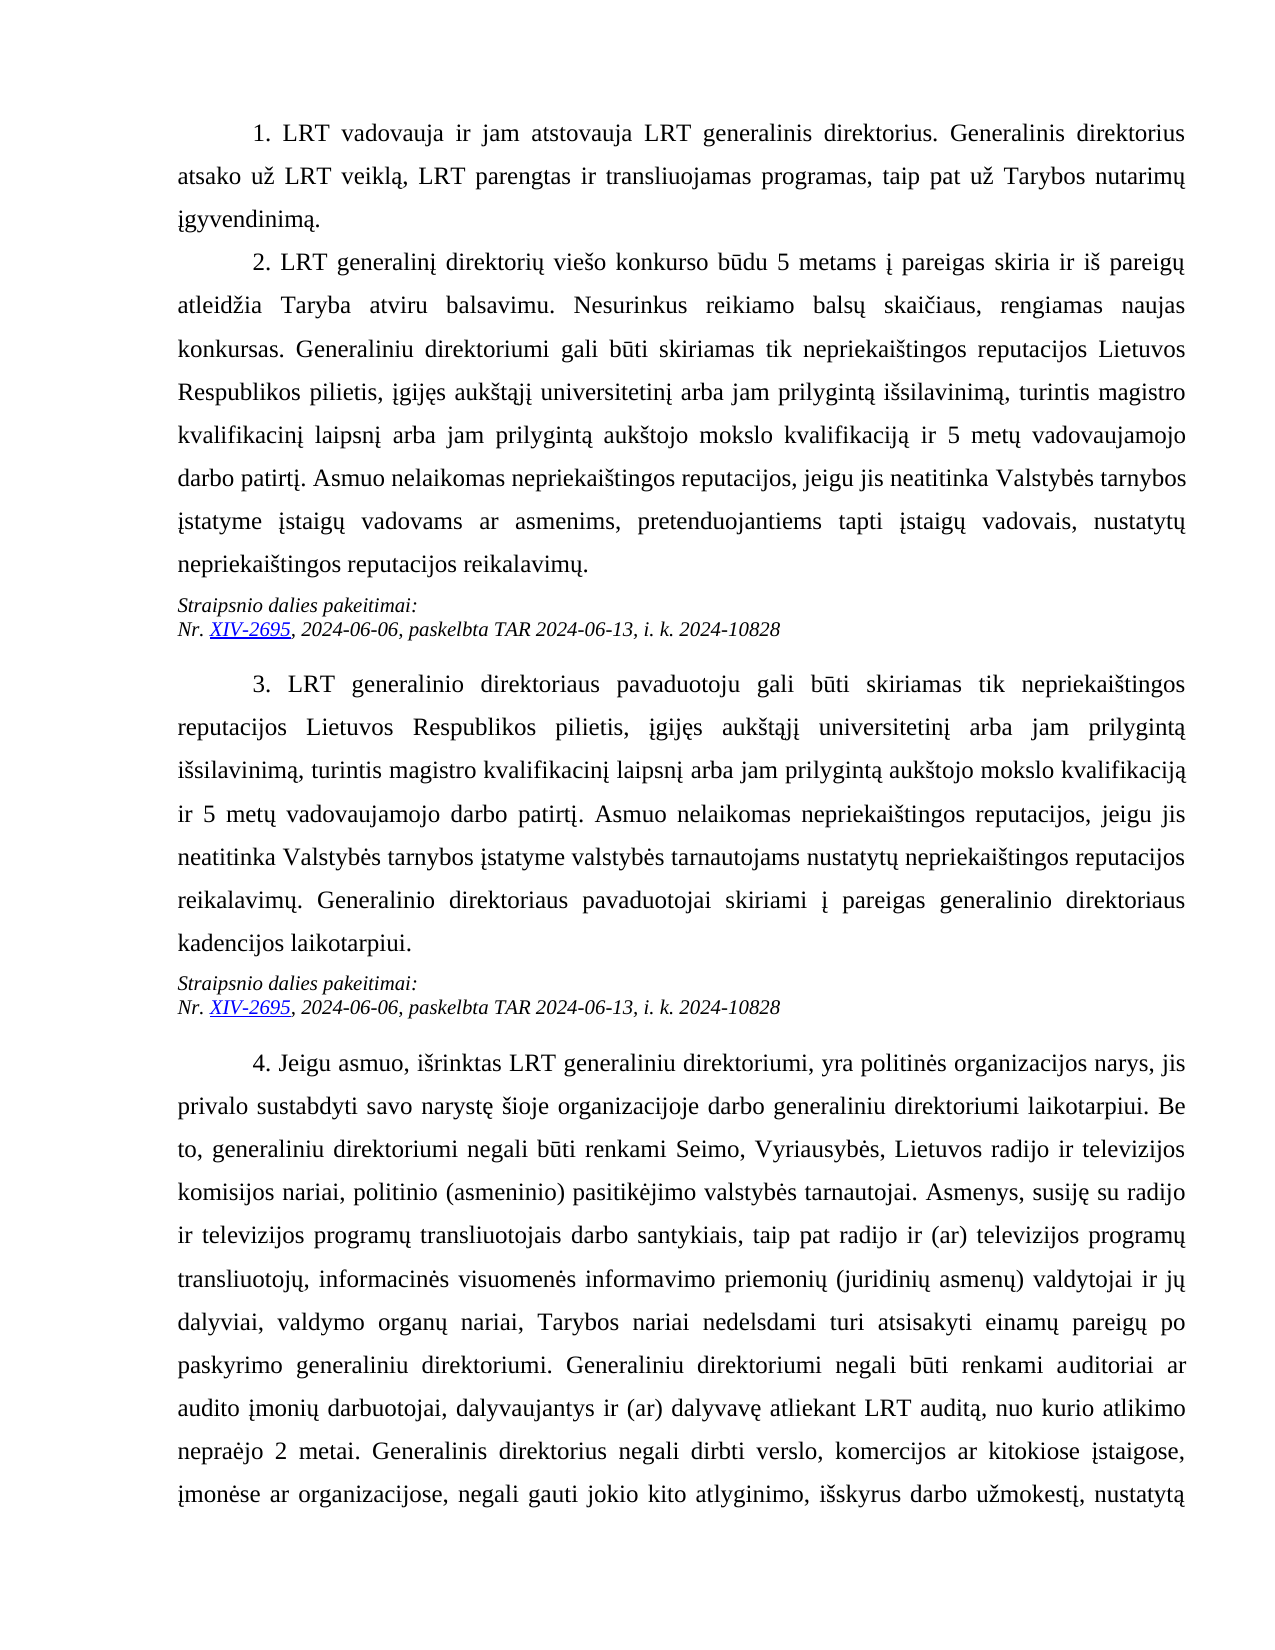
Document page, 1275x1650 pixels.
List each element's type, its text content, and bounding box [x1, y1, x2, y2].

text Nr. XIV-2695, 2024-06-06, paskelbta TAR 2024-06-13, i. k. 2024-10828 [177, 617, 1186, 641]
text 3. LRT generalinio direktoriaus pavaduotoju gali būti skiriamas tik nepriekaištingos reputacijos Lietuvos Respublikos pilietis, įgijęs aukštąjį universitetinį arba jam prilygintą išsilavinimą, turintis magistro kvalifikacinį laipsnį arba jam prilygintą aukštojo mokslo kvalifikaciją ir 5 metų vadovaujamojo darbo patirtį. Asmuo nelaikomas nepriekaištingos reputacijos, jeigu jis neatitinka Valstybės tarnybos įstatyme valstybės tarnautojams nustatytų nepriekaištingos reputacijos reikalavimų. Generalinio direktoriaus pavaduotojai skiriami į pareigas generalinio direktoriaus kadencijos laikotarpiui. [177, 669, 1186, 957]
text Straipsnio dalies pakeitimai: [177, 971, 1186, 995]
text Nr. XIV-2695, 2024-06-06, paskelbta TAR 2024-06-13, i. k. 2024-10828 [177, 995, 1186, 1019]
text Straipsnio dalies pakeitimai: [177, 592, 1186, 617]
text 2. LRT generalinį direktorių viešo konkurso būdu 5 metams į pareigas skiria ir iš pareigų atleidžia Taryba atviru balsavimu. Nesurinkus reikiamo balsų skaičiaus, rengiamas naujas konkursas. Generaliniu direktoriumi gali būti skiriamas tik nepriekaištingos reputacijos Lietuvos Respublikos pilietis, įgijęs aukštąjį universitetinį arba jam prilygintą išsilavinimą, turintis magistro kvalifikacinį laipsnį arba jam prilygintą aukštojo mokslo kvalifikaciją ir 5 metų vadovaujamojo darbo patirtį. Asmuo nelaikomas nepriekaištingos reputacijos, jeigu jis neatitinka Valstybės tarnybos įstatyme įstaigų vadovams ar asmenims, pretenduojantiems tapti įstaigų vadovais, nustatytų nepriekaištingos reputacijos reikalavimų. [177, 247, 1186, 578]
text 4. Jeigu asmuo, išrinktas LRT generaliniu direktoriumi, yra politinės organizacijos narys, jis privalo sustabdyti savo narystę šioje organizacijoje darbo generaliniu direktoriumi laikotarpiui. Be to, generaliniu direktoriumi negali būti renkami Seimo, Vyriausybės, Lietuvos radijo ir televizijos komisijos nariai, politinio (asmeninio) pasitikėjimo valstybės tarnautojai. Asmenys, susiję su radijo ir televizijos programų transliuotojais darbo santykiais, taip pat radijo ir (ar) televizijos programų transliuotojų, informacinės visuomenės informavimo priemonių (juridinių asmenų) valdytojai ir jų dalyviai, valdymo organų nariai, Tarybos nariai nedelsdami turi atsisakyti einamų pareigų po paskyrimo generaliniu direktoriumi. Generaliniu direktoriumi negali būti renkami auditoriai ar audito įmonių darbuotojai, dalyvaujantys ir (ar) dalyvavę atliekant LRT auditą, nuo kurio atlikimo nepraėjo 2 metai. Generalinis direktorius negali dirbti verslo, komercijos ar kitokiose įstaigose, įmonėse ar organizacijose, negali gauti jokio kito atlyginimo, išskyrus darbo užmokestį, nustatytą [177, 1048, 1186, 1508]
text 1. LRT vadovauja ir jam atstovauja LRT generalinis direktorius. Generalinis direktorius atsako už LRT veiklą, LRT parengtas ir transliuojamas programas, taip pat už Tarybos nutarimų įgyvendinimą. [177, 118, 1186, 233]
